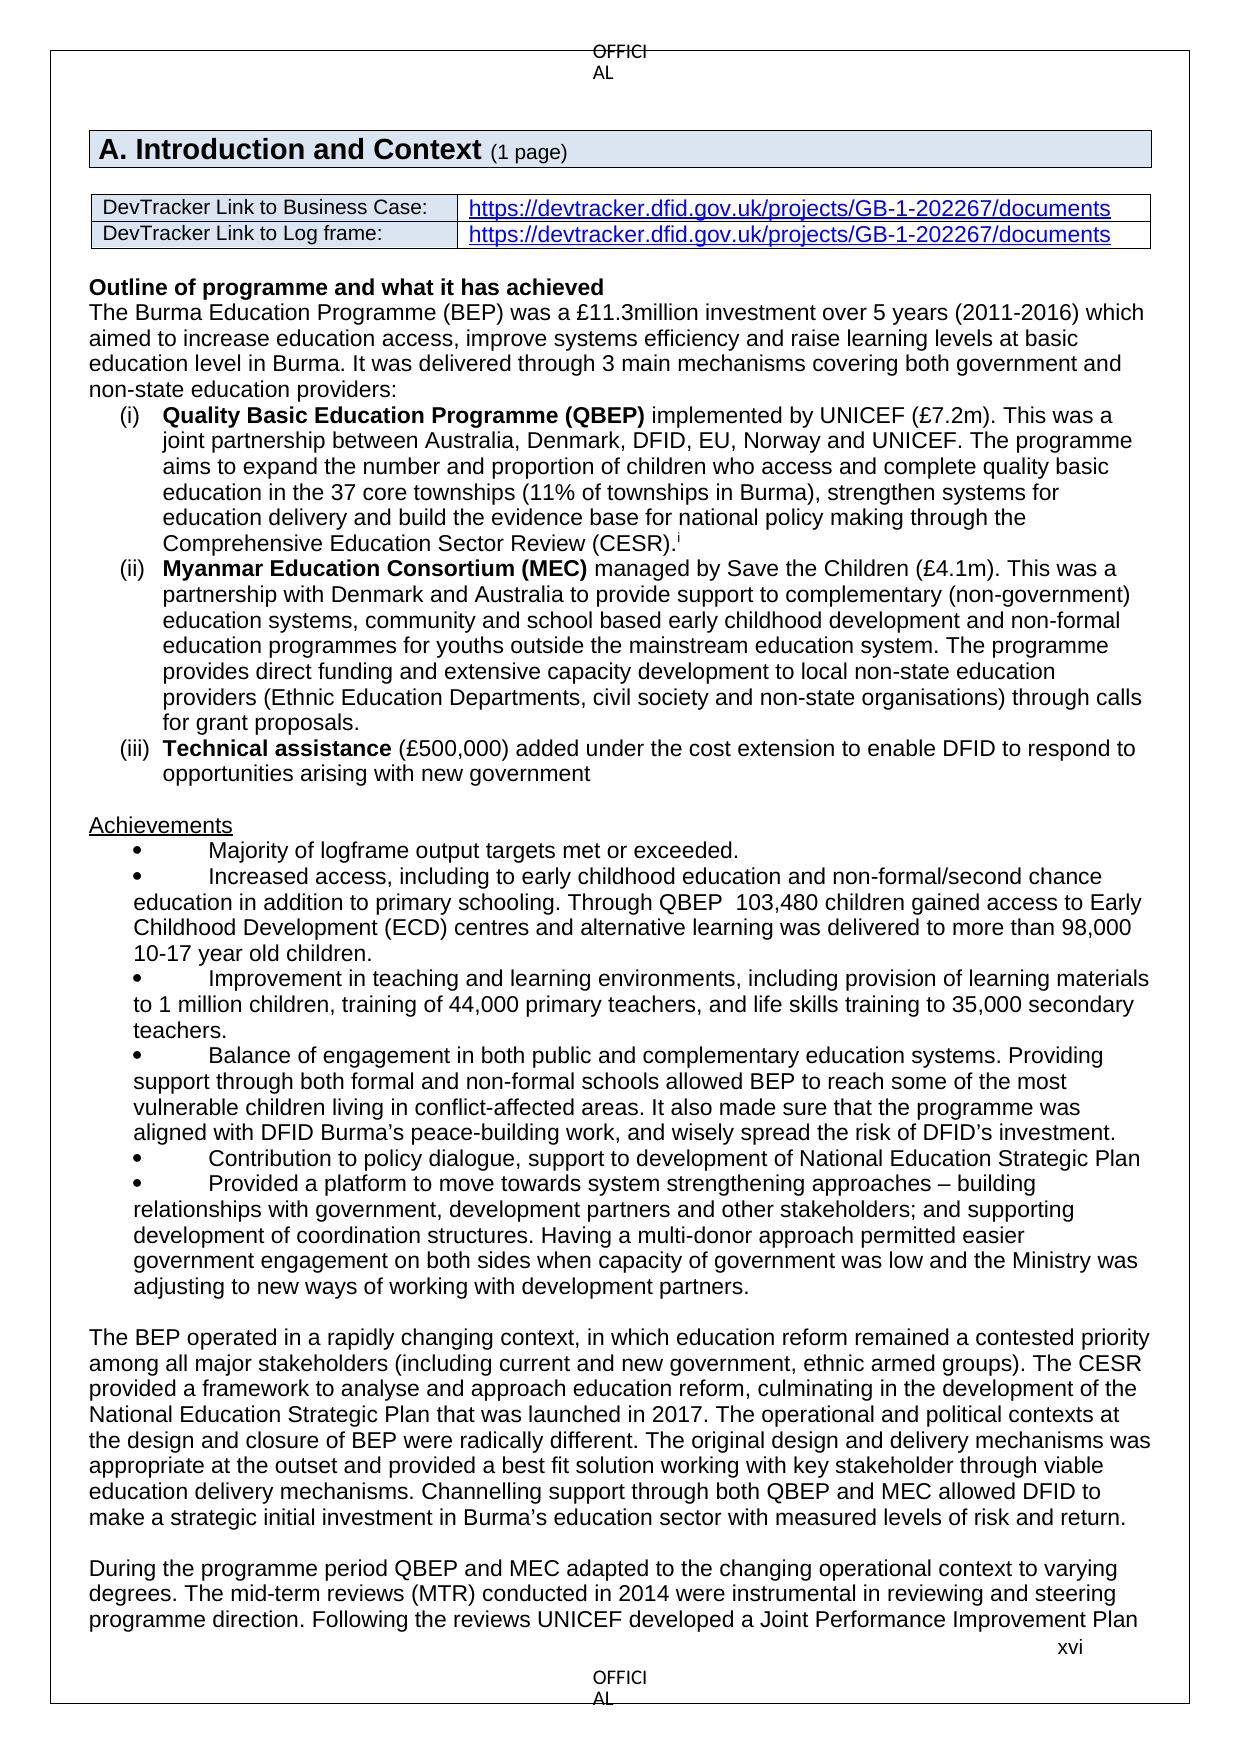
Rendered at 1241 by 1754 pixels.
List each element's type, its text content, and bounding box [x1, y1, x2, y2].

text The Burma Education Programme (BEP) was a £11.3million investment over 5 years (2011-2016) which aimed to increase education access, improve systems efficiency and raise learning levels at basic education level in Burma. It was delivered through 3 main mechanisms covering both government and non-state education providers: [89, 300, 1152, 402]
text (iii) Technical assistance (£500,000) added under the cost extension to enable DFID to respond to opportunities arising with new government [119, 735, 1152, 787]
table_header https://devtracker.dfid.gov.uk/projects/GB-1-202267/documents [458, 195, 1150, 221]
text During the programme period QBEP and MEC adapted to the changing operational context to varying degrees. The mid-term reviews (MTR) conducted in 2014 were instrumental in reviewing and steering programme direction. Following the reviews UNICEF developed a Joint Performance Improvement Plan [89, 1555, 1152, 1632]
text Outline of programme and what it has achieved [89, 274, 1152, 300]
list Balance of engagement in both public and complementary education systems. Providing support through both formal and non-formal schools allowed BEP to reach some of the most vulnerable children living in conflict-affected areas. It also made sure that the programme was aligned with DFID Burma’s peace-building work, and wisely spread the risk of DFID’s investment. [133, 1043, 1152, 1145]
text (ii) Myanmar Education Consortium (MEC) managed by Save the Children (£4.1m). This was a partnership with Denmark and Australia to provide support to complementary (non-government) education systems, community and school based early childhood development and non-formal education programmes for youths outside the mainstream education system. The programme provides direct funding and extensive capacity development to local non-state education providers (Ethnic Education Departments, civil society and non-state organisations) through calls for grant proposals. [119, 556, 1152, 735]
table_cell https://devtracker.dfid.gov.uk/projects/GB-1-202267/documents [458, 222, 1150, 247]
list Majority of logframe output targets met or exceeded. [133, 838, 1152, 863]
list Improvement in teaching and learning environments, including provision of learning materials to 1 million children, training of 44,000 primary teachers, and life skills training to 35,000 secondary teachers. [133, 966, 1152, 1043]
text The BEP operated in a rapidly changing context, in which education reform remained a contested priority among all major stakeholders (including current and new government, ethnic armed groups). The CESR provided a framework to analyse and approach education reform, culminating in the development of the National Education Strategic Plan that was launched in 2017. The operational and political contexts at the design and closure of BEP were radically different. The original design and delivery mechanisms was appropriate at the outset and provided a best fit solution working with key stakeholder through viable education delivery mechanisms. Channelling support through both QBEP and MEC allowed DFID to make a strategic initial investment in Burma’s education sector with measured levels of risk and return. [89, 1325, 1152, 1530]
text Achievements [89, 812, 1152, 838]
table_header DevTracker Link to Business Case: [92, 195, 457, 221]
list Contribution to policy dialogue, support to development of National Education Strategic Plan [133, 1145, 1152, 1171]
list Provided a platform to move towards system strengthening approaches – building relationships with government, development partners and other stakeholders; and supporting development of coordination structures. Having a multi-donor approach permitted easier government engagement on both sides when capacity of government was low and the Ministry was adjusting to new ways of working with development partners. [133, 1171, 1152, 1299]
table_cell DevTracker Link to Log frame: [92, 222, 457, 247]
text (i) Quality Basic Education Programme (QBEP) implemented by UNICEF (£7.2m). This was a joint partnership between Australia, Denmark, DFID, EU, Norway and UNICEF. The programme aims to expand the number and proportion of children who access and complete quality basic education in the 37 core townships (11% of townships in Burma), strengthen systems for education delivery and build the evidence base for national policy making through the Comprehensive Education Sector Review (CESR). [119, 402, 1152, 556]
list Increased access, including to early childhood education and non-formal/second chance education in addition to primary schooling. Through QBEP 103,480 children gained access to Early Childhood Development (ECD) centres and alternative learning was delivered to more than 98,000 10-17 year old children. [133, 863, 1152, 966]
text A. Introduction and Context (1 page) [90, 131, 1151, 167]
